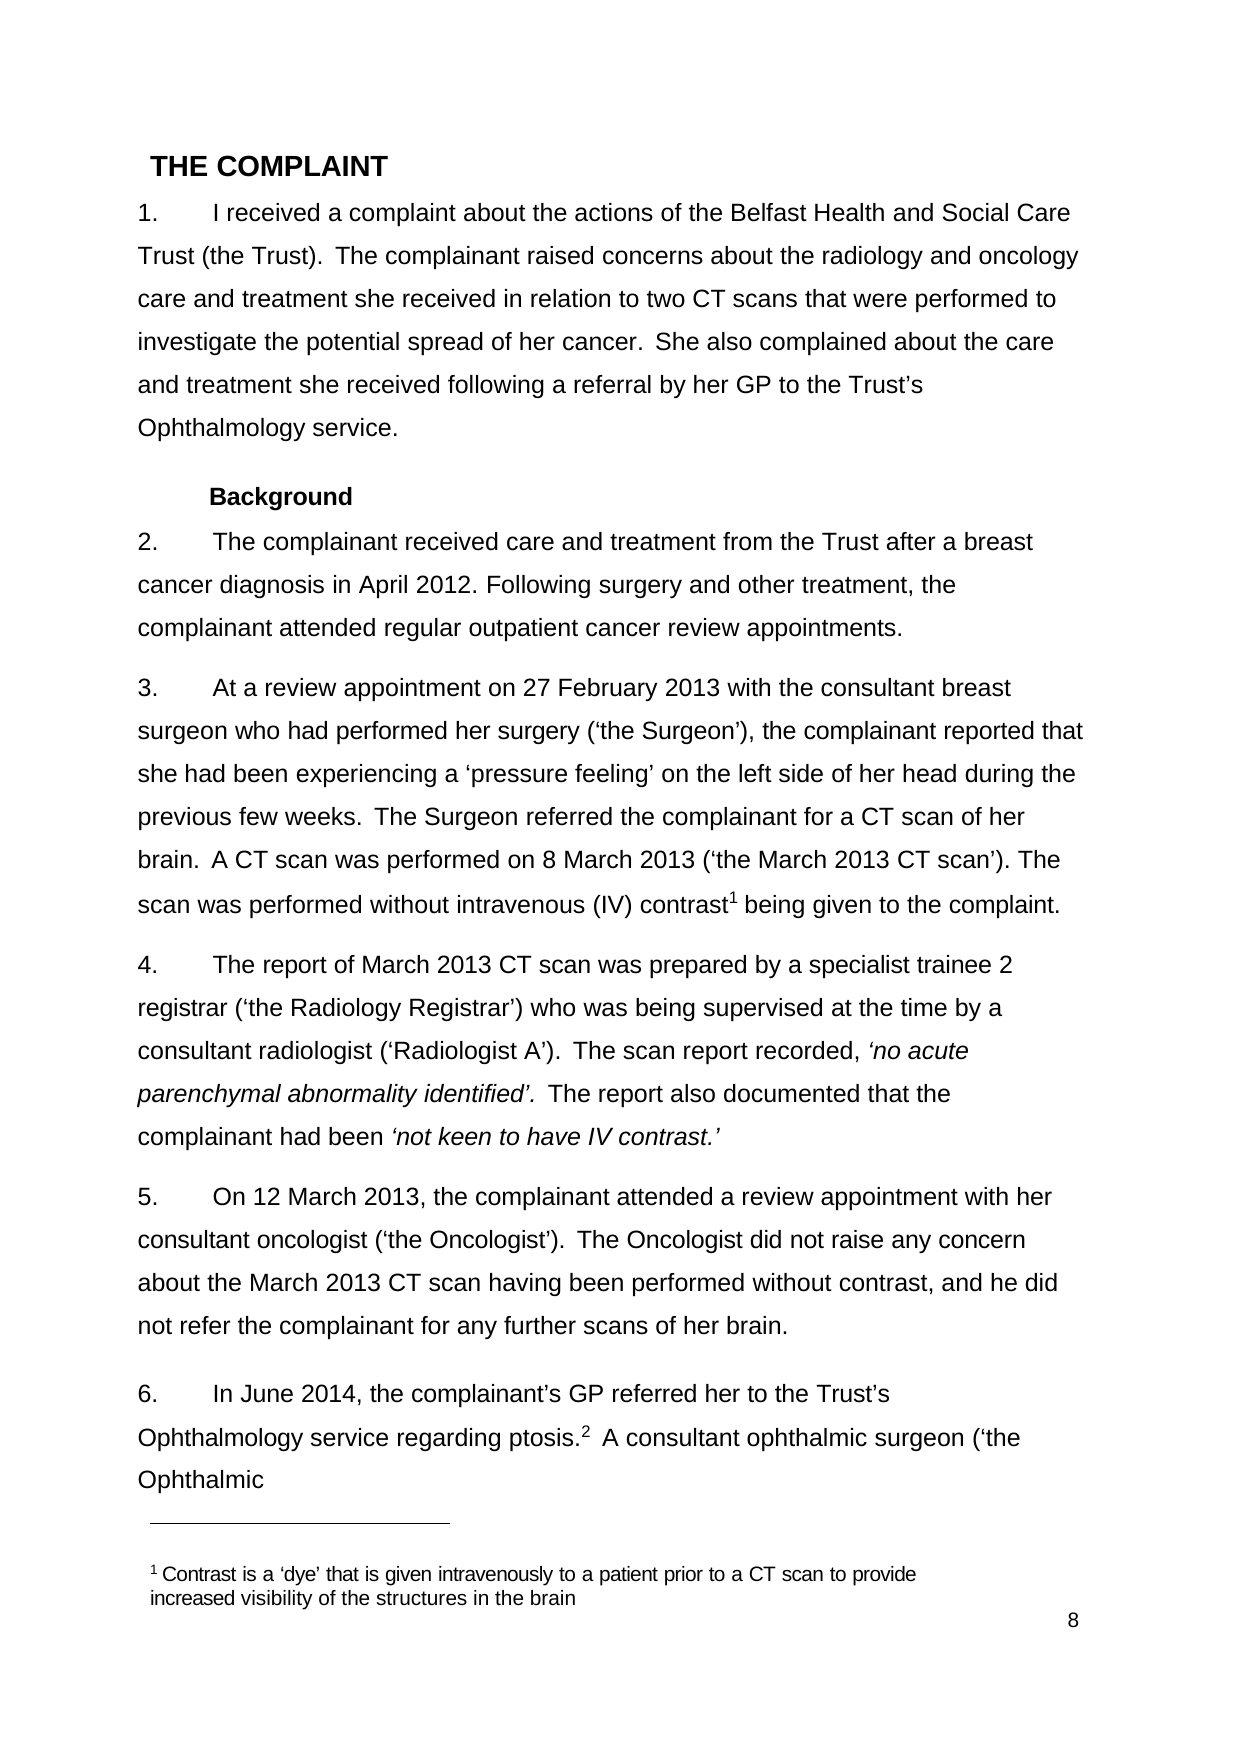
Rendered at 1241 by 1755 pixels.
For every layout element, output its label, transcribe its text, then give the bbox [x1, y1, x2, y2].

subtitle Background [209, 481, 1143, 510]
list The complainant received care and treatment from the Trust after a breast cancer diagnosis in April 2012. Following surgery and other treatment, the complainant attended regular outpatient cancer review appointments. [137, 527, 1093, 642]
text 1 Contrast is a ‘dye’ that is given intravenously to a patient prior to a CT scan to provide increased visibility of the structures in the brain [150, 1562, 975, 1610]
list In June 2014, the complainant’s GP referred her to the Trust’s Ophthalmology service regarding ptosis.2 A consultant ophthalmic surgeon (‘the Ophthalmic [137, 1379, 1047, 1494]
list On 12 March 2013, the complainant attended a review appointment with her consultant oncologist (‘the Oncologist’). The Oncologist did not raise any concern about the March 2013 CT scan having been performed without contrast, and he did not refer the complainant for any further scans of her brain. [137, 1182, 1092, 1340]
list At a review appointment on 27 February 2013 with the consultant breast surgeon who had performed her surgery (‘the Surgeon’), the complainant reported that she had been experiencing a ‘pressure feeling’ on the left side of her head during the previous few weeks. The Surgeon referred the complainant for a CT scan of her brain. A CT scan was performed on 8 March 2013 (‘the March 2013 CT scan’). The scan was performed without intravenous (IV) contrast1 being given to the complaint. [137, 672, 1091, 919]
subtitle THE COMPLAINT [150, 149, 1143, 182]
list I received a complaint about the actions of the Belfast Health and Social Care Trust (the Trust). The complainant raised concerns about the radiology and oncology care and treatment she received in relation to two CT scans that were performed to investigate the potential spread of her cancer. She also complained about the care and treatment she received following a referral by her GP to the Trust’s Ophthalmology service. [137, 198, 1096, 442]
list The report of March 2013 CT scan was prepared by a specialist trainee 2 registrar (‘the Radiology Registrar’) who was being supervised at the time by a consultant radiologist (‘Radiologist A’). The scan report recorded, ‘no acute parenchymal abnormality identified’. The report also documented that the complainant had been ‘not keen to have IV contrast.’ [137, 950, 1092, 1151]
